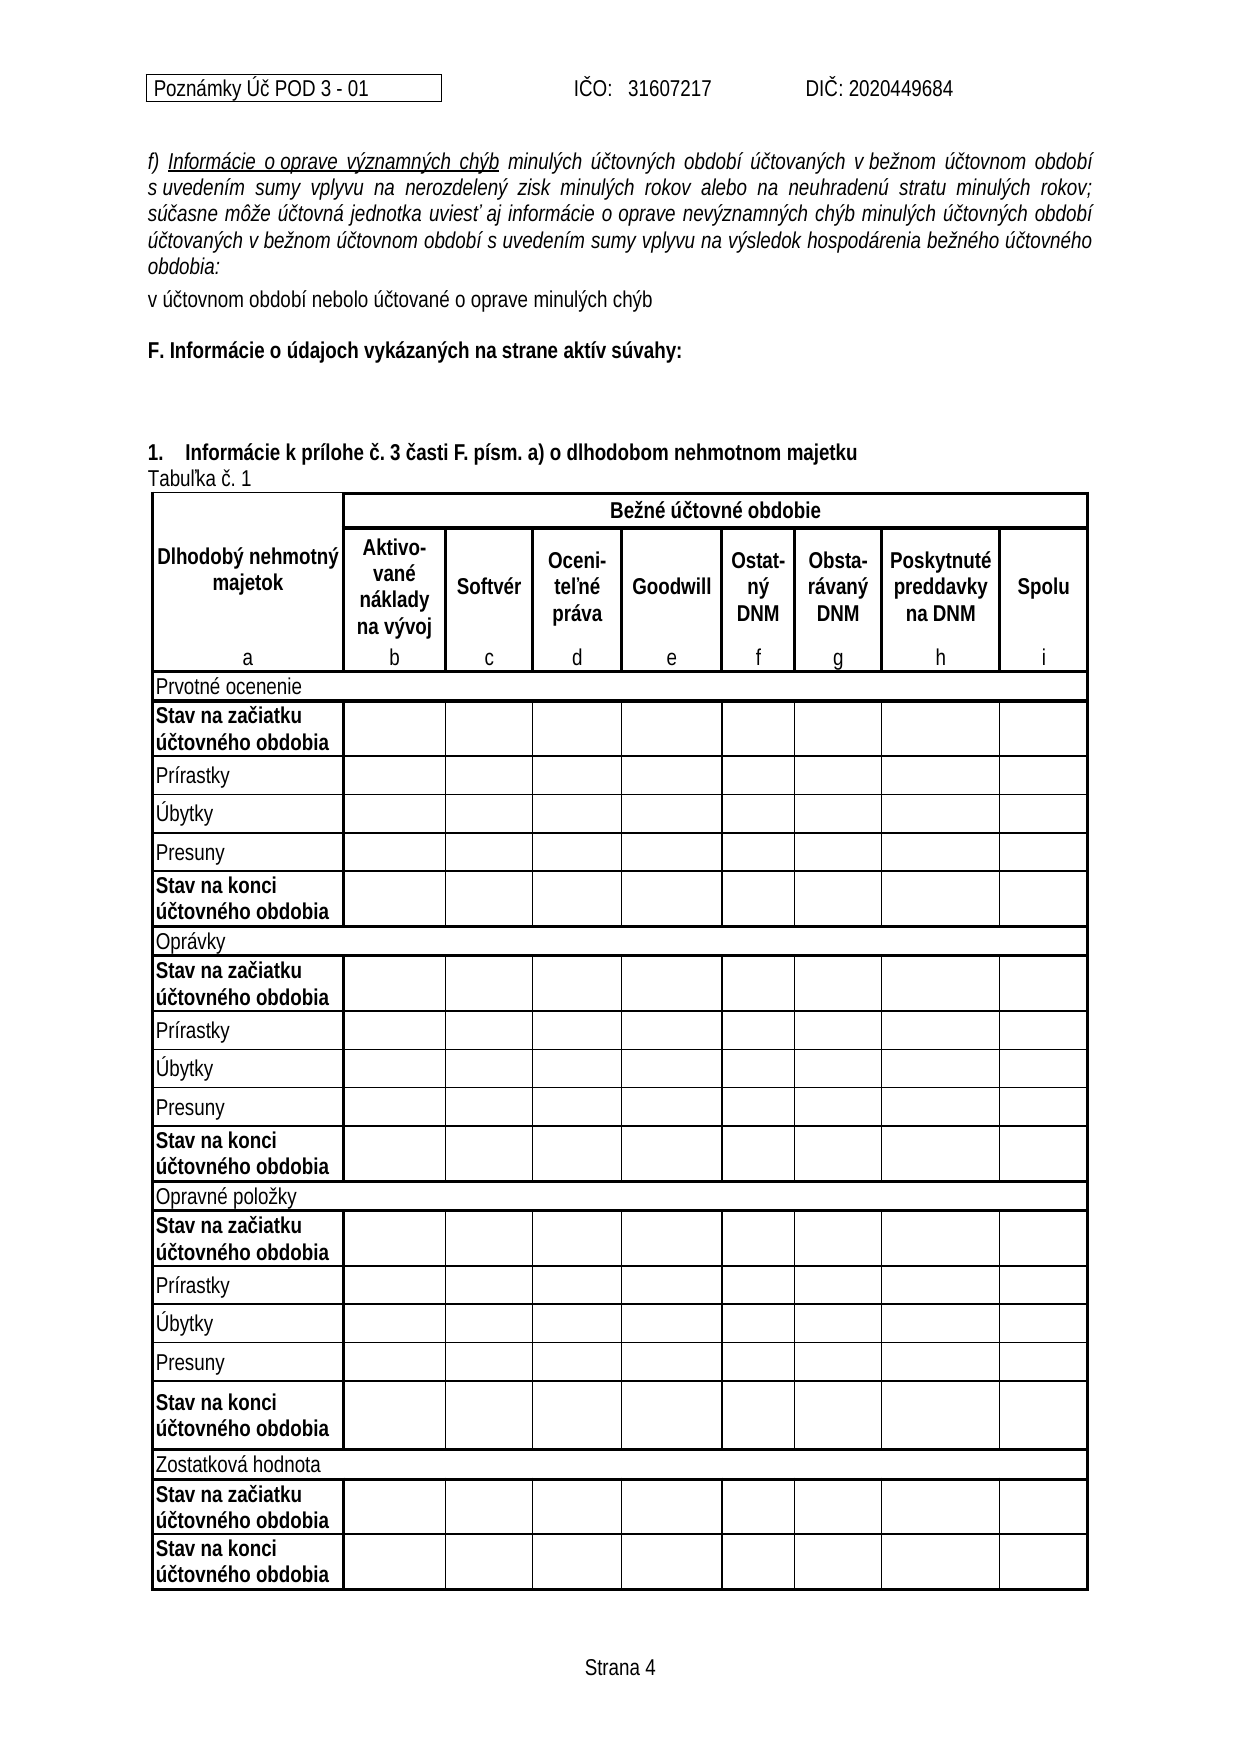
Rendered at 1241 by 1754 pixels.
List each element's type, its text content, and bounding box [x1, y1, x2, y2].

table_cell [1000, 795, 1086, 832]
table_cell [345, 1088, 445, 1125]
table_header Bežné účtovné obdobie [345, 495, 1086, 526]
table_cell Stav na začiatku účtovného obdobia [154, 957, 342, 1010]
table_cell [1000, 1050, 1086, 1087]
table_cell [446, 1012, 532, 1048]
table_cell [533, 1481, 621, 1533]
table_cell [533, 795, 621, 832]
table_cell [345, 834, 445, 870]
table_cell [795, 795, 881, 832]
table_cell Zostatková hodnota [154, 1451, 1086, 1477]
table_cell [533, 757, 621, 793]
table_cell Presuny [154, 1088, 342, 1125]
table_cell [1000, 757, 1086, 793]
table_cell [882, 957, 999, 1010]
table_cell [1000, 1127, 1086, 1179]
table_cell [723, 703, 794, 755]
table_cell [795, 757, 881, 793]
table_cell [446, 1127, 532, 1179]
table_cell [622, 1088, 721, 1125]
table_cell [446, 834, 532, 870]
table_cell [882, 703, 999, 755]
table_cell [795, 1481, 881, 1533]
table_cell [723, 1481, 794, 1533]
table_cell Oprávky [154, 928, 1086, 954]
table_cell [345, 1535, 445, 1587]
table_cell [622, 1343, 721, 1380]
table_cell [533, 1343, 621, 1380]
table_cell [446, 957, 532, 1010]
table_cell b [345, 644, 444, 670]
table_cell [446, 1212, 532, 1265]
table_cell [533, 1535, 621, 1587]
table_cell [345, 1050, 445, 1087]
table_cell [533, 1212, 621, 1265]
table_cell Stav na konci účtovného obdobia [154, 1382, 342, 1448]
table_cell [345, 1481, 445, 1533]
table_cell g [796, 644, 880, 670]
table_cell [882, 1127, 999, 1179]
table_cell [795, 1050, 881, 1087]
table_cell Ostat-ný DNM [723, 530, 793, 643]
table_cell [533, 1305, 621, 1342]
table_cell [723, 872, 794, 925]
table_cell [723, 1088, 794, 1125]
table_cell [723, 757, 794, 793]
table_cell [345, 1305, 445, 1342]
table_cell [533, 1382, 621, 1448]
table_cell [622, 1212, 721, 1265]
table_cell [345, 957, 445, 1010]
table_cell [622, 1535, 721, 1587]
table_cell Prírastky [154, 757, 342, 793]
table_cell [795, 1127, 881, 1179]
table_cell [533, 1127, 621, 1179]
table_cell [533, 1267, 621, 1303]
table_cell [622, 757, 721, 793]
text v účtovnom období nebolo účtované o oprave minulých chýb [148, 286, 1141, 312]
table_cell a [154, 644, 342, 670]
table_cell [622, 1127, 721, 1179]
table_cell [882, 1305, 999, 1342]
table_cell [795, 1212, 881, 1265]
table_cell [446, 1382, 532, 1448]
table_cell [882, 757, 999, 793]
table_cell [1000, 703, 1086, 755]
table_cell [795, 1305, 881, 1342]
table_cell [1000, 1012, 1086, 1048]
table_cell [446, 1305, 532, 1342]
table_cell [882, 1481, 999, 1533]
table_cell [446, 1343, 532, 1380]
table_cell [1000, 1267, 1086, 1303]
table_cell [345, 1343, 445, 1380]
table_cell [882, 1050, 999, 1087]
table_cell Stav na konci účtovného obdobia [154, 1535, 342, 1587]
table_cell [345, 872, 445, 925]
table_cell e [623, 644, 720, 670]
table_cell [882, 795, 999, 832]
table_cell [533, 834, 621, 870]
table_cell [723, 834, 794, 870]
table_cell [1000, 1382, 1086, 1448]
table_cell f [723, 644, 793, 670]
table_cell [795, 957, 881, 1010]
table_cell [723, 1212, 794, 1265]
subtitle f) Informácie o oprave významných chýb minulých účtovných období účtovaných v bežnom účtovnom období s uvedením sumy vplyvu na nerozdelený zisk minulých rokov alebo na neuhradenú stratu minulých rokov; súčasne môže účtovná jednotka uviesť aj informácie o oprave nevýznamných chýb minulých účtovných období účtovaných v bežnom účtovnom období s uvedením sumy vplyvu na výsledok hospodárenia bežného účtovného obdobia: [148, 148, 1092, 279]
table_cell Úbytky [154, 1050, 342, 1087]
table_cell [723, 1535, 794, 1587]
table_cell Spolu [1001, 530, 1086, 643]
table_cell d [534, 644, 620, 670]
table_cell [533, 1050, 621, 1087]
table_cell [345, 795, 445, 832]
table_cell [882, 1535, 999, 1587]
table_cell Poskytnuté preddavky na DNM [883, 530, 998, 643]
title Informácie k prílohe č. 3 časti F. písm. a) o dlhodobom nehmotnom majetku [148, 439, 1092, 465]
table_cell Stav na začiatku účtovného obdobia [154, 1481, 342, 1533]
table_cell [1000, 1535, 1086, 1587]
table_cell Stav na začiatku účtovného obdobia [154, 703, 342, 755]
table_cell [345, 1127, 445, 1179]
table_cell [345, 703, 445, 755]
table_cell [446, 1267, 532, 1303]
table_cell [622, 795, 721, 832]
table_cell [446, 1535, 532, 1587]
table_cell [795, 872, 881, 925]
table_cell Goodwill [623, 530, 720, 643]
table_cell [446, 1088, 532, 1125]
table_cell [345, 1382, 445, 1448]
table_cell Úbytky [154, 1305, 342, 1342]
table_cell [795, 1088, 881, 1125]
table_cell [795, 1267, 881, 1303]
table_cell [345, 1212, 445, 1265]
table_cell Stav na konci účtovného obdobia [154, 1127, 342, 1179]
table_cell [882, 1267, 999, 1303]
table_cell [795, 1535, 881, 1587]
table_cell [1000, 1481, 1086, 1533]
table_cell [533, 703, 621, 755]
table_cell [533, 957, 621, 1010]
table_cell [723, 957, 794, 1010]
table_cell [795, 834, 881, 870]
table_cell Úbytky [154, 795, 342, 832]
table_cell [345, 757, 445, 793]
table_cell [723, 1382, 794, 1448]
table_cell Stav na konci účtovného obdobia [154, 872, 342, 925]
table_cell i [1001, 644, 1086, 670]
table_cell [446, 1050, 532, 1087]
table_cell [795, 703, 881, 755]
table_cell Prvotné ocenenie [154, 673, 1086, 699]
table_cell [882, 1212, 999, 1265]
table_cell Obsta- rávaný DNM [796, 530, 880, 643]
table_cell [1000, 834, 1086, 870]
table_header Dlhodobý nehmotný majetok [154, 493, 342, 643]
table_cell [882, 1012, 999, 1048]
table_cell [622, 703, 721, 755]
table_cell [446, 757, 532, 793]
text F. Informácie o údajoch vykázaných na strane aktív súvahy: [148, 337, 1141, 363]
table_cell [795, 1382, 881, 1448]
table_cell [622, 1012, 721, 1048]
table_cell [446, 795, 532, 832]
table_cell Presuny [154, 834, 342, 870]
table_cell [882, 1382, 999, 1448]
table_cell [1000, 957, 1086, 1010]
table_cell [723, 1012, 794, 1048]
table_cell [723, 1343, 794, 1380]
table_cell Prírastky [154, 1267, 342, 1303]
table_cell [345, 1012, 445, 1048]
table_cell [882, 834, 999, 870]
table_cell [882, 872, 999, 925]
table_cell Aktivo-vané náklady na vývoj [345, 530, 444, 643]
table_cell [1000, 1212, 1086, 1265]
table_cell [622, 872, 721, 925]
table_cell [723, 795, 794, 832]
table_cell [622, 1267, 721, 1303]
text Tabuľka č. 1 [148, 465, 1092, 492]
table_cell [1000, 1088, 1086, 1125]
table_cell [882, 1088, 999, 1125]
table_cell [795, 1012, 881, 1048]
table_cell [1000, 1305, 1086, 1342]
table_cell [882, 1343, 999, 1380]
table_cell Softvér [447, 530, 531, 643]
table_cell Opravné položky [154, 1183, 1086, 1209]
table_cell [446, 1481, 532, 1533]
table_cell Presuny [154, 1343, 342, 1380]
table_cell [723, 1050, 794, 1087]
table_cell [723, 1127, 794, 1179]
table_cell [1000, 872, 1086, 925]
table_cell c [447, 644, 531, 670]
table_cell [446, 703, 532, 755]
table_cell [533, 1012, 621, 1048]
table_cell [622, 957, 721, 1010]
table_cell [622, 834, 721, 870]
table_cell [446, 872, 532, 925]
table_cell Prírastky [154, 1012, 342, 1048]
table_cell Stav na začiatku účtovného obdobia [154, 1212, 342, 1265]
table_cell [622, 1481, 721, 1533]
table_cell [622, 1382, 721, 1448]
table_cell [795, 1343, 881, 1380]
table_cell [723, 1267, 794, 1303]
table_cell [533, 872, 621, 925]
table_cell [622, 1050, 721, 1087]
table_cell Oceni-teľné práva [534, 530, 620, 643]
table_cell [345, 1267, 445, 1303]
table_cell [1000, 1343, 1086, 1380]
table_cell h [883, 644, 998, 670]
table_cell [723, 1305, 794, 1342]
table_cell [622, 1305, 721, 1342]
table_cell [533, 1088, 621, 1125]
